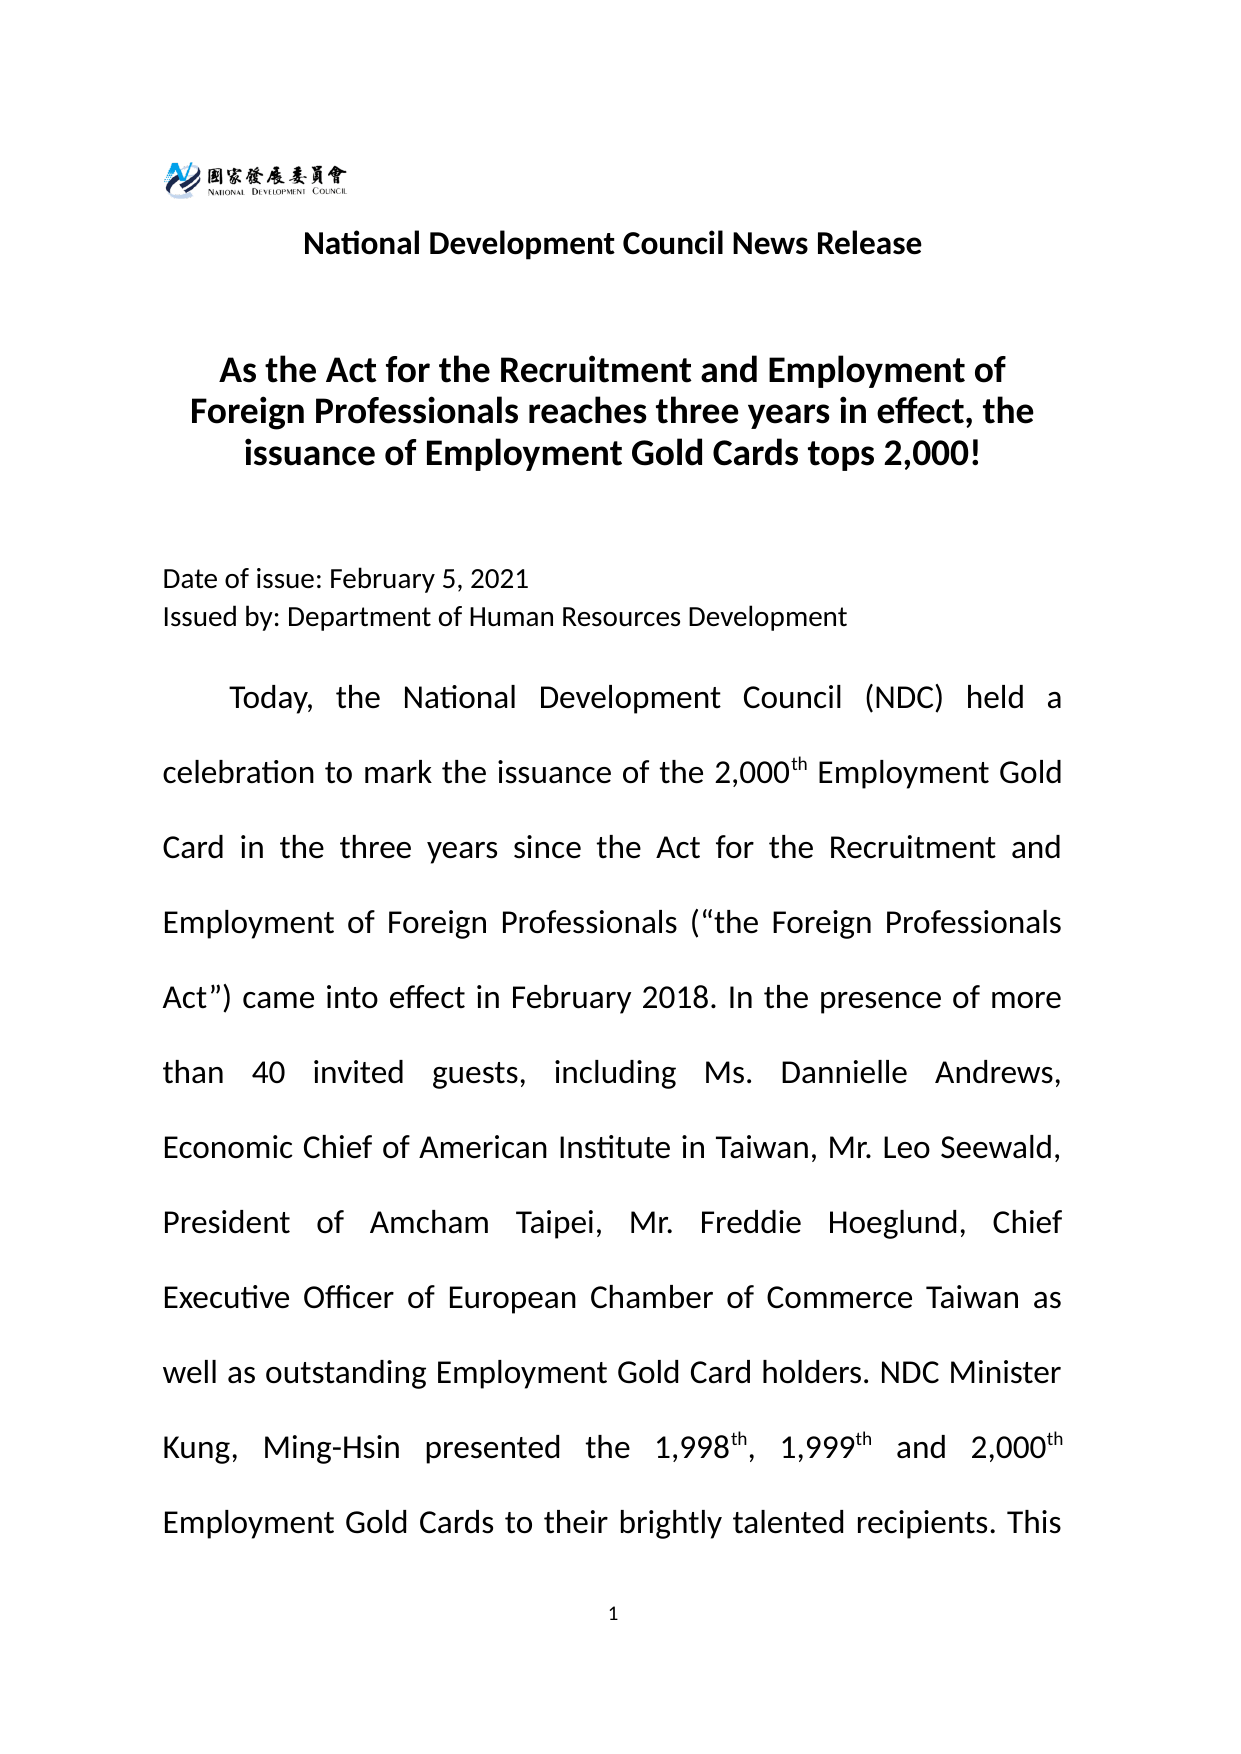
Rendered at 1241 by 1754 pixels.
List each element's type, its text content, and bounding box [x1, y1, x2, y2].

text National Development Council News Release [162, 199, 1063, 274]
picture [162, 161, 349, 199]
text Issued by: Department of Human Resources Development [162, 590, 1063, 628]
text Date of issue: February 5, 2021 [162, 553, 1063, 590]
text As the Act for the Recruitment and Employment of Foreign Professionals reaches three years in effect, the issuance of Employment Gold Cards tops 2,000! [162, 349, 1063, 474]
text Today, the National Development Council (NDC) held a celebration to mark the issuance of the 2,000th Employment Gold Card in the three years since the Act for the Recruitment and Employment of Foreign Professionals (“the Foreign Professionals Act”) came into effect in February 2018. In the presence of more than 40 invited guests, including Ms. Dannielle Andrews, Economic Chief of American Institute in Taiwan, Mr. Leo Seewald, President of Amcham Taipei, Mr. Freddie Hoeglund, Chief Executive Officer of European Chamber of Commerce Taiwan as well as outstanding Employment Gold Card holders. NDC Minister Kung, Ming-Hsin presented the 1,998th, 1,999th and 2,000th Employment Gold Cards to their brightly talented recipients. This [162, 653, 1063, 1553]
